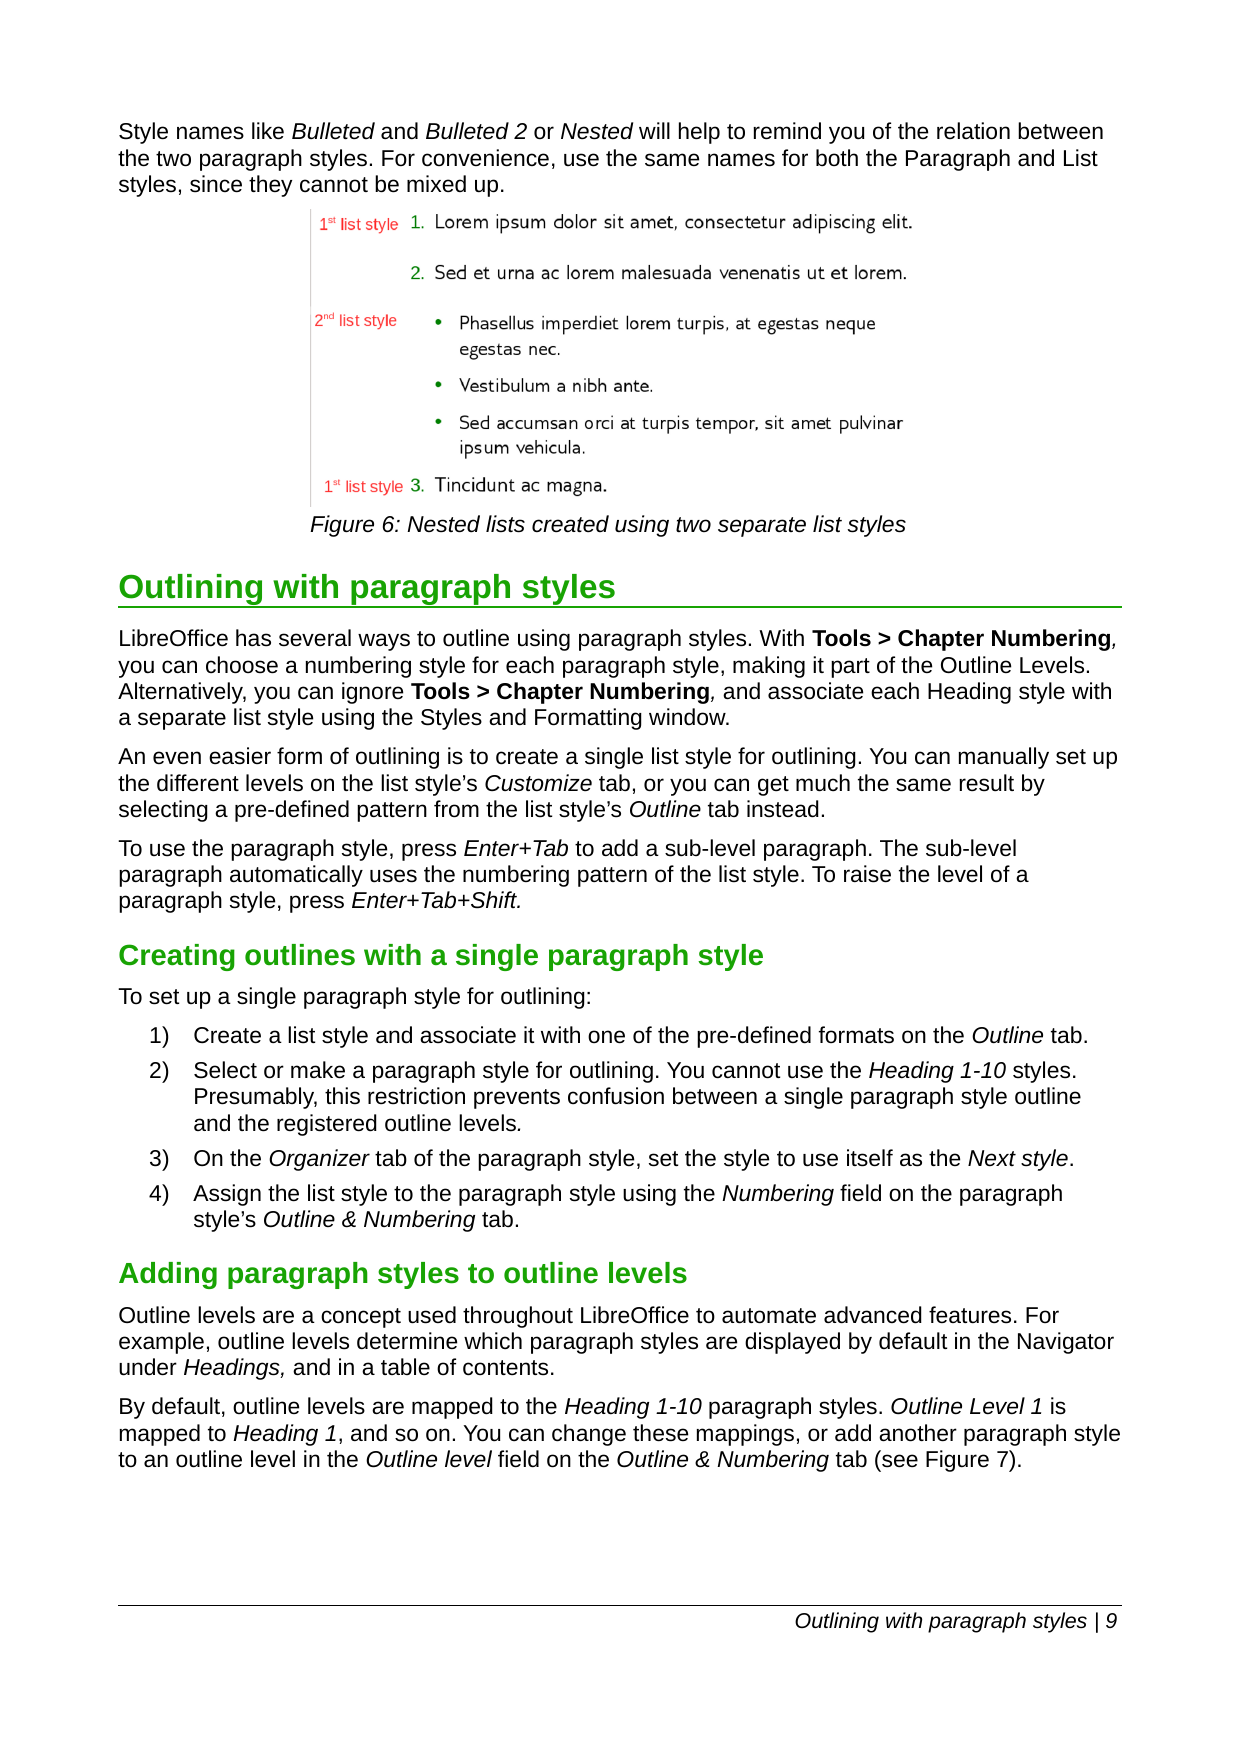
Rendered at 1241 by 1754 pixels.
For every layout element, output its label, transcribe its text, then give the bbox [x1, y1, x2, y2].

picture [310, 209, 931, 507]
text Style names like Bulleted and Bulleted 2 or Nested will help to remind you of the relation between the two paragraph styles. For convenience, use the same names for both the Paragraph and List styles, since they cannot be mixed up. [118, 118, 1122, 197]
text To use the paragraph style, press Enter+Tab to add a sub-level paragraph. The sub-level paragraph automatically uses the numbering pattern of the list style. To raise the level of a paragraph style, press Enter+Tab+Shift. [118, 835, 1122, 914]
list Create a list style and associate it with one of the pre-defined formats on the Outline tab. [169, 1022, 1122, 1048]
text LibreOffice has several ways to outline using paragraph styles. With Tools > Chapter Numbering, you can choose a numbering style for each paragraph style, making it part of the Outline Levels. Alternatively, you can ignore Tools > Chapter Numbering, and associate each Heading style with a separate list style using the Styles and Formatting window. [118, 625, 1122, 731]
subtitle Creating outlines with a single paragraph style [118, 937, 1122, 971]
list Select or make a paragraph style for outlining. You cannot use the Heading 1-10 styles. Presumably, this restriction prevents confusion between a single paragraph style outline and the registered outline levels. [169, 1057, 1122, 1136]
list On the Organizer tab of the paragraph style, set the style to use itself as the Next style. [169, 1145, 1122, 1171]
list To set up a single paragraph style for outlining: [118, 983, 1122, 1009]
subtitle Adding paragraph styles to outline levels [118, 1256, 1122, 1290]
text An even easier form of outlining is to create a single list style for outlining. You can manually set up the different levels on the list style’s Customize tab, or you can get much the same result by selecting a pre-defined pattern from the list style’s Outline tab instead. [118, 743, 1122, 822]
text By default, outline levels are mapped to the Heading 1-10 paragraph styles. Outline Level 1 is mapped to Heading 1, and so on. You can change these mappings, or add another paragraph style to an outline level in the Outline level field on the Outline & Numbering tab (see Figure 7). [118, 1393, 1122, 1472]
text Figure 6: Nested lists created using two separate list styles [310, 511, 930, 538]
list Assign the list style to the paragraph style using the Numbering field on the paragraph style’s Outline & Numbering tab. [169, 1180, 1122, 1233]
text Outline levels are a concept used throughout LibreOffice to automate advanced features. For example, outline levels determine which paragraph styles are displayed by default in the Navigator under Headings, and in a table of contents. [118, 1302, 1122, 1381]
subtitle Outlining with paragraph styles [118, 567, 1122, 606]
